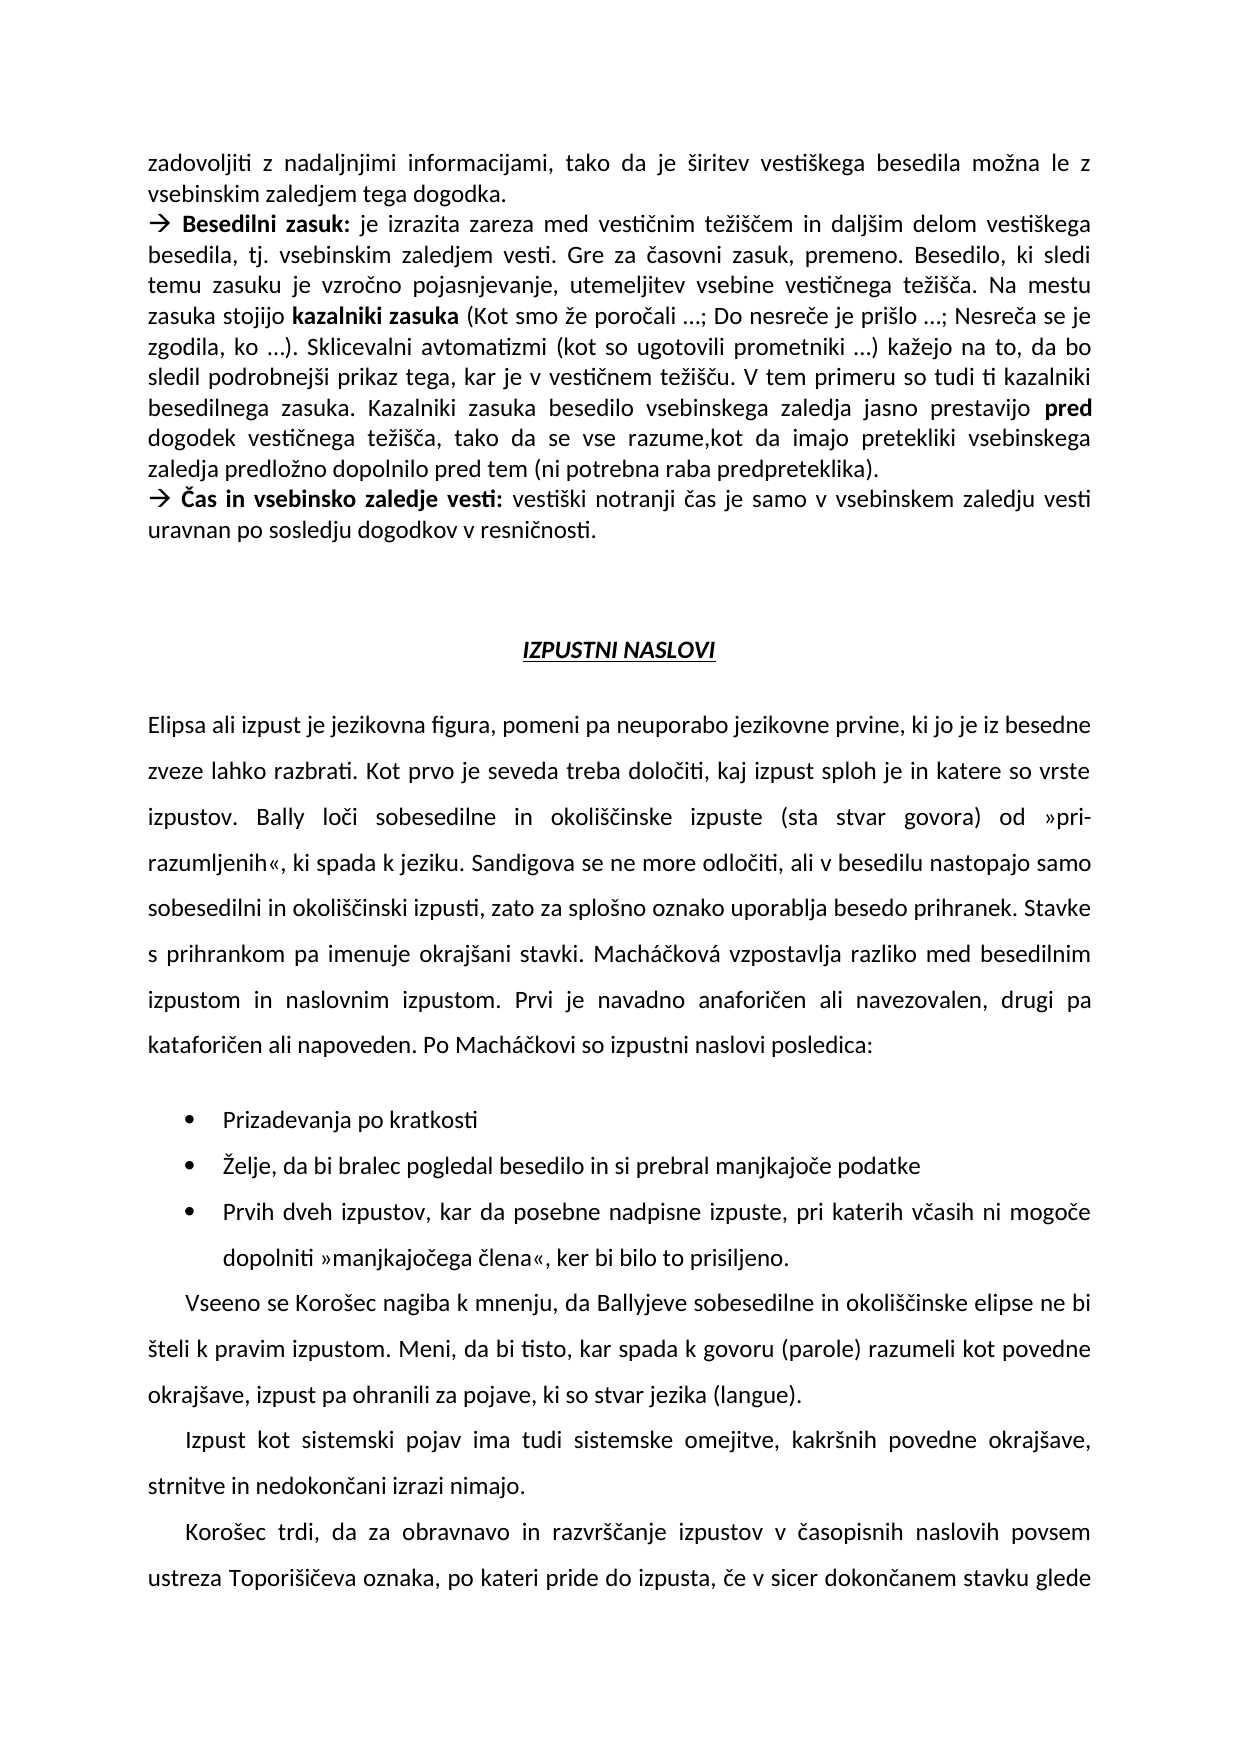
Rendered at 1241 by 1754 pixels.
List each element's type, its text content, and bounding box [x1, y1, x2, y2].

text Korošec trdi, da za obravnavo in razvrščanje izpustov v časopisnih naslovih povsem ustreza Toporišičeva oznaka, po kateri pride do izpusta, če v sicer dokončanem stavku glede [148, 1516, 1093, 1592]
text IZPUSTNI NASLOVI [148, 634, 1093, 665]
text Elipsa ali izpust je jezikovna figura, pomeni pa neuporabo jezikovne prvine, ki jo je iz besedne zveze lahko razbrati. Kot prvo je seveda treba določiti, kaj izpust sploh je in katere so vrste izpustov. Bally loči sobesedilne in okoliščinske izpuste (sta stvar govora) od »pri-razumljenih«, ki spada k jeziku. Sandigova se ne more odločiti, ali v besedilu nastopajo samo sobesedilni in okoliščinski izpusti, zato za splošno oznako uporablja besedo prihranek. Stavke s prihrankom pa imenuje okrajšani stavki. Macháčková vzpostavlja razliko med besedilnim izpustom in naslovnim izpustom. Prvi je navadno anaforičen ali navezovalen, drugi pa kataforičen ali napoveden. Po Macháčkovi so izpustni naslovi posledica: [148, 709, 1093, 1060]
text zadovoljiti z nadaljnjimi informacijami, tako da je širitev vestiškega besedila možna le z vsebinskim zaledjem tega dogodka. [148, 148, 1093, 209]
list Želje, da bi bralec pogledal besedilo in si prebral manjkajoče podatke [185, 1150, 1093, 1181]
list Prizadevanja po kratkosti [185, 1104, 1093, 1135]
text Izpust kot sistemski pojav ima tudi sistemske omejitve, kakršnih povedne okrajšave, strnitve in nedokončani izrazi nimajo. [148, 1424, 1093, 1501]
text  Besedilni zasuk: je izrazita zareza med vestičnim težiščem in daljšim delom vestiškega besedila, tj. vsebinskim zaledjem vesti. Gre za časovni zasuk, premeno. Besedilo, ki sledi temu zasuku je vzročno pojasnjevanje, utemeljitev vsebine vestičnega težišča. Na mestu zasuka stojijo kazalniki zasuka (Kot smo že poročali …; Do nesreče je prišlo …; Nesreča se je zgodila, ko …). Sklicevalni avtomatizmi (kot so ugotovili prometniki …) kažejo na to, da bo sledil podrobnejši prikaz tega, kar je v vestičnem težišču. V tem primeru so tudi ti kazalniki besedilnega zasuka. Kazalniki zasuka besedilo vsebinskega zaledja jasno prestavijo pred dogodek vestičnega težišča, tako da se vse razume,kot da imajo pretekliki vsebinskega zaledja predložno dopolnilo pred tem (ni potrebna raba predpreteklika). [148, 209, 1093, 483]
list Prvih dveh izpustov, kar da posebne nadpisne izpuste, pri katerih včasih ni mogoče dopolniti »manjkajočega člena«, ker bi bilo to prisiljeno. [185, 1196, 1093, 1272]
text  Čas in vsebinsko zaledje vesti: vestiški notranji čas je samo v vsebinskem zaledju vesti uravnan po sosledju dogodkov v resničnosti. [148, 483, 1093, 544]
text Vseeno se Korošec nagiba k mnenju, da Ballyjeve sobesedilne in okoliščinske elipse ne bi šteli k pravim izpustom. Meni, da bi tisto, kar spada k govoru (parole) razumeli kot povedne okrajšave, izpust pa ohranili za pojave, ki so stvar jezika (langue). [148, 1287, 1093, 1409]
